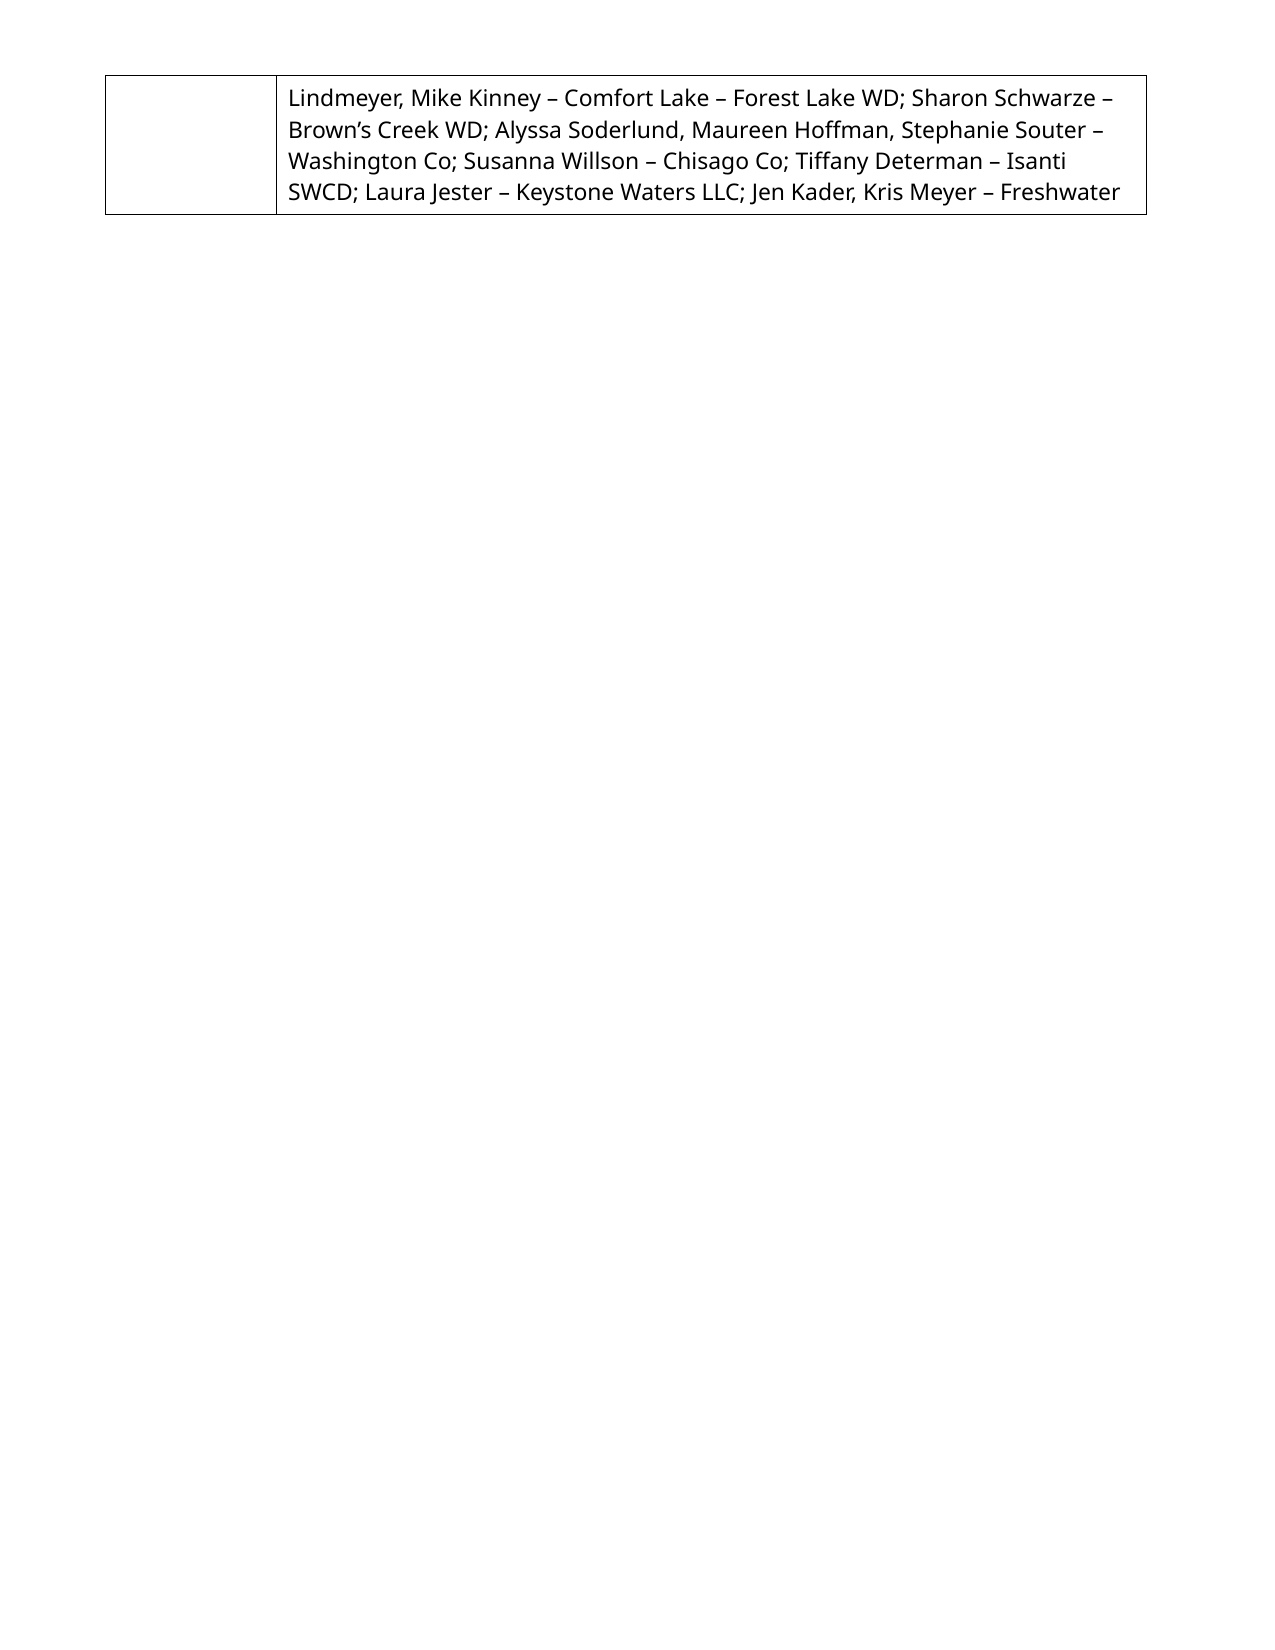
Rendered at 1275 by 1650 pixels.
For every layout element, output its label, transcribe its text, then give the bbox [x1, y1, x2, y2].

table_cell Lindmeyer, Mike Kinney – Comfort Lake – Forest Lake WD; Sharon Schwarze – Brown’s Creek WD; Alyssa Soderlund, Maureen Hoffman, Stephanie Souter – Washington Co; Susanna Willson – Chisago Co; Tiffany Determan – Isanti SWCD; Laura Jester – Keystone Waters LLC; Jen Kader, Kris Meyer – Freshwater [277, 76, 1146, 213]
table_cell [106, 76, 276, 213]
